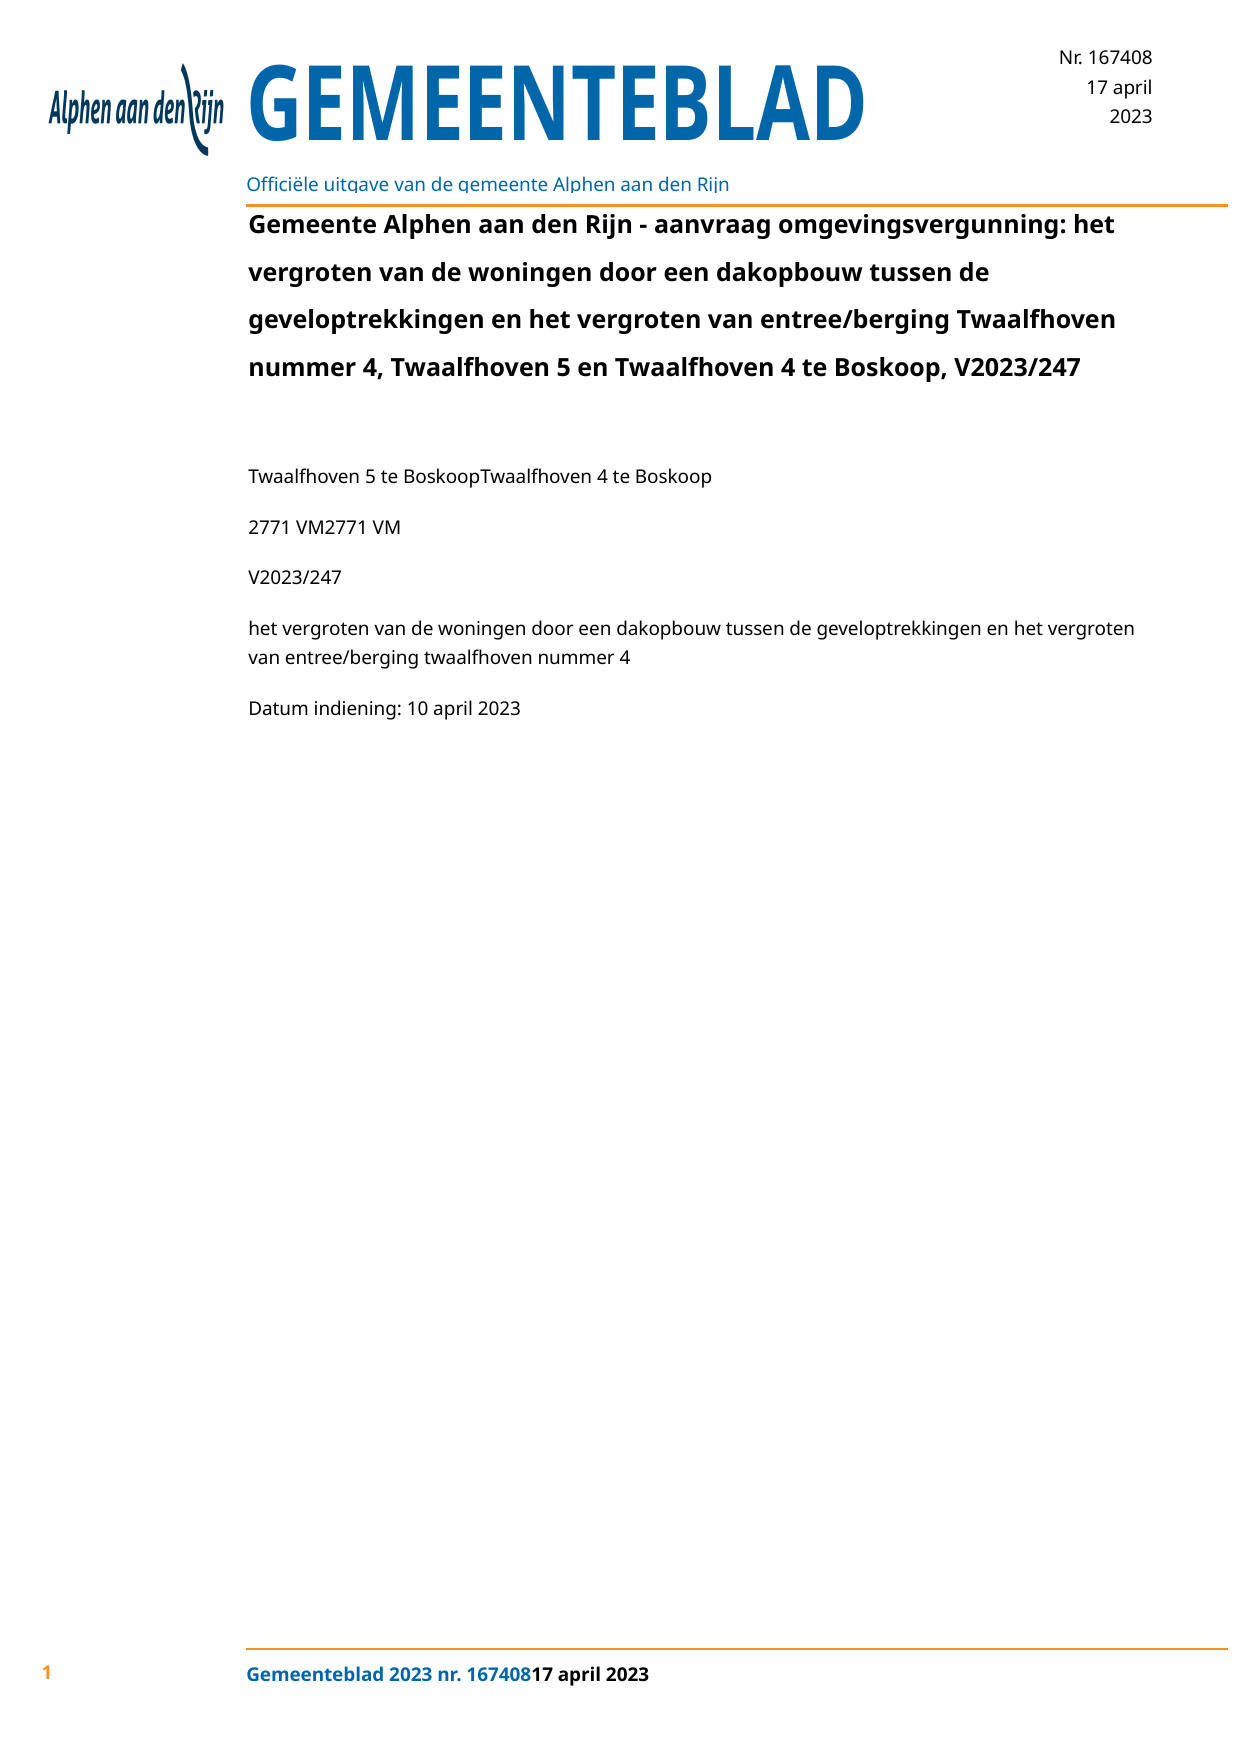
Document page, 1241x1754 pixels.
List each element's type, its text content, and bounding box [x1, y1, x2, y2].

text V2023/247 [248, 564, 1152, 590]
text het vergroten van de woningen door een dakopbouw tussen de geveloptrekkingen en het vergroten van entree/berging twaalfhoven nummer 4 [248, 615, 1152, 670]
text Twaalfhoven 5 te BoskoopTwaalfhoven 4 te Boskoop [248, 463, 1152, 489]
picture [41, 47, 231, 172]
text 2771 VM2771 VM [248, 514, 1152, 540]
text Gemeente Alphen aan den Rijn - aanvraag omgevingsvergunning: het vergroten van de woningen door een dakopbouw tussen de geveloptrekkingen en het vergroten van entree/berging Twaalfhoven nummer 4, Twaalfhoven 5 en Twaalfhoven 4 te Boskoop, V2023/247 [248, 207, 1152, 384]
text Datum indiening: 10 april 2023 [248, 695, 1152, 721]
